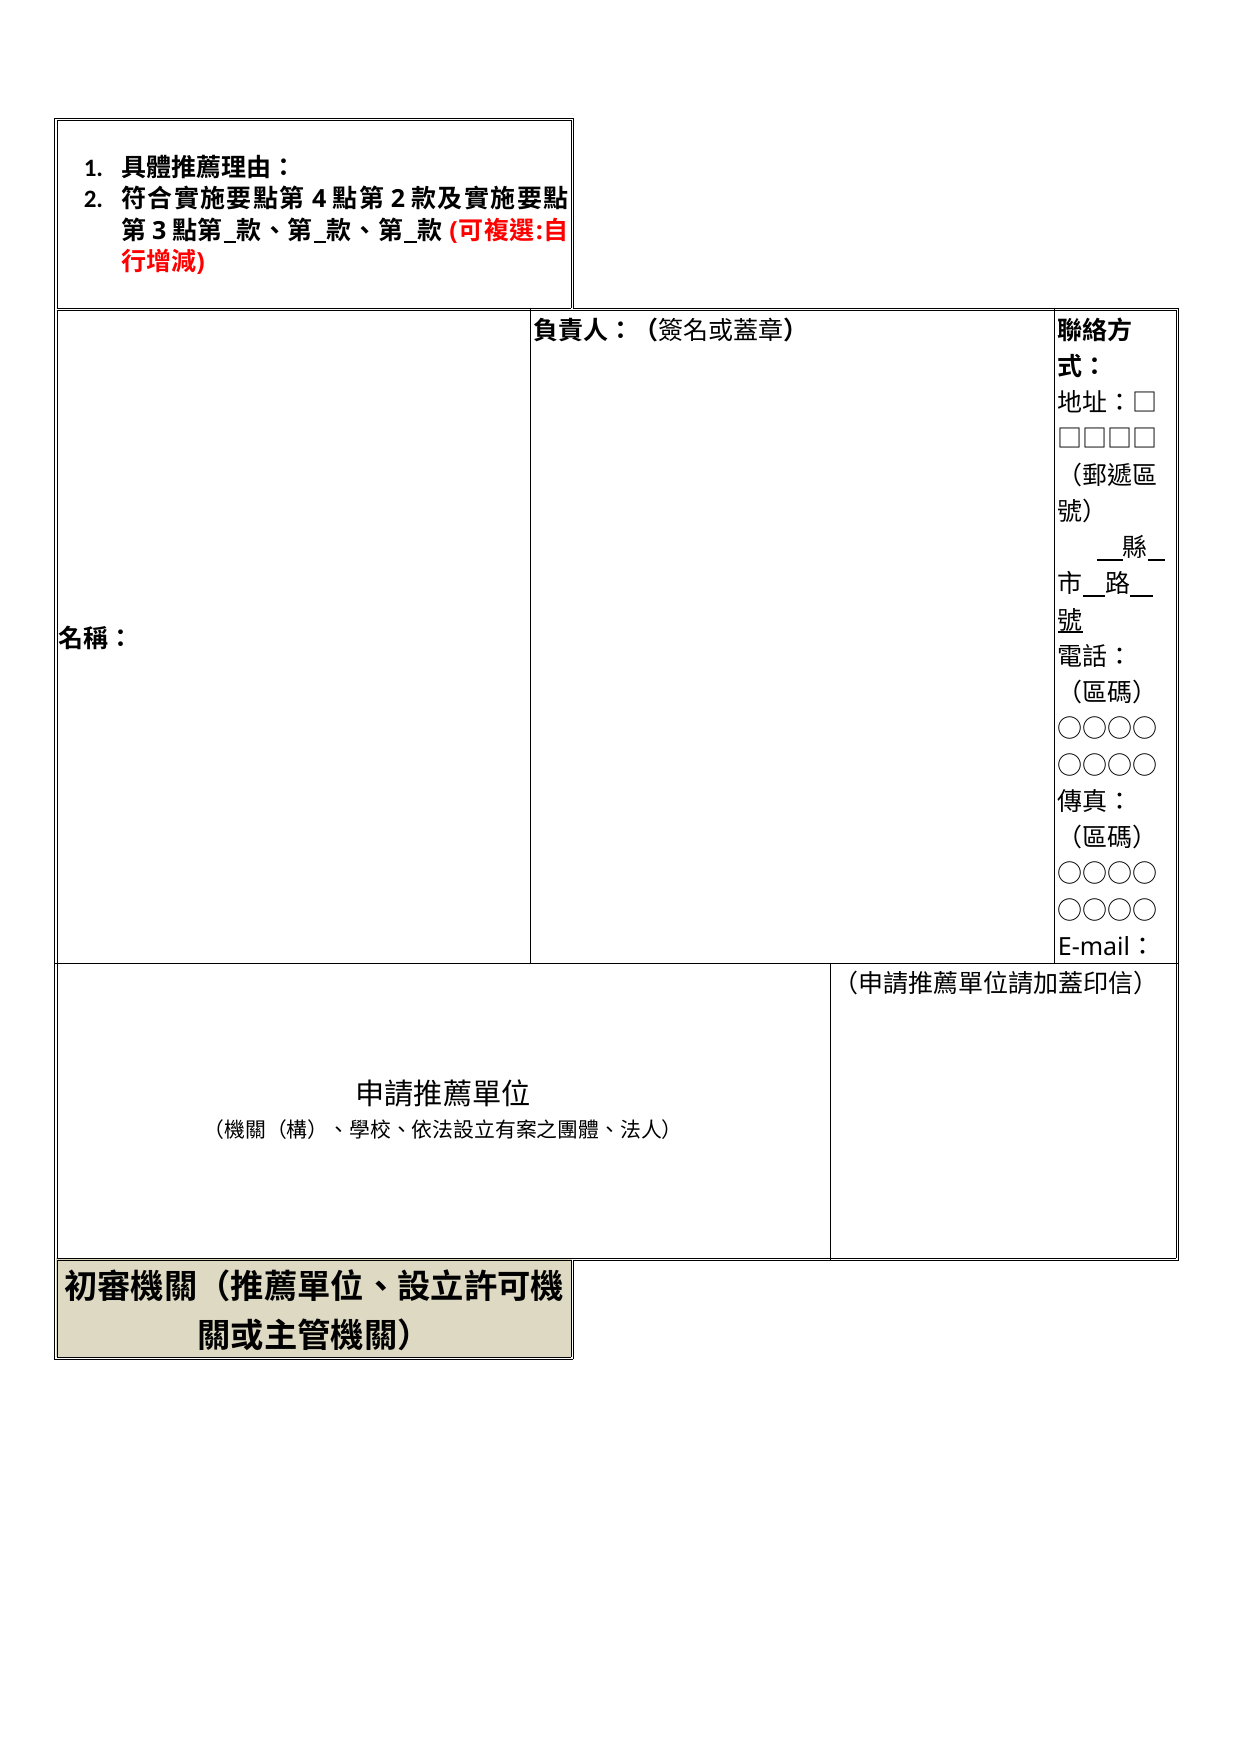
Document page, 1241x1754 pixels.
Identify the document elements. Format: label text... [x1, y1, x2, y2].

table_cell 申請推薦單位 （機關（構）、學校、依法設立有案之團體、法人） [58, 964, 830, 1258]
table_cell 具體推薦理由： 符合實施要點第4點第2款及實施要點第3點第 款、第 款、第 款 (可複選:自行增減) [58, 121, 571, 308]
table_cell 名稱： [58, 311, 530, 963]
table_cell （申請推薦單位請加蓋印信） [831, 964, 1176, 1258]
table_cell 初審機關（推薦單位、設立許可機關或主管機關） [58, 1261, 571, 1357]
table_cell 負責人：（簽名或蓋章） [531, 311, 1054, 963]
table_cell 聯絡方式： 地址：□□□□□（郵遞區號） 縣 市 路 號 電話：（區碼）○○○○○○○○ 傳真：（區碼）○○○○○○○○ E-mail： [1055, 311, 1176, 963]
